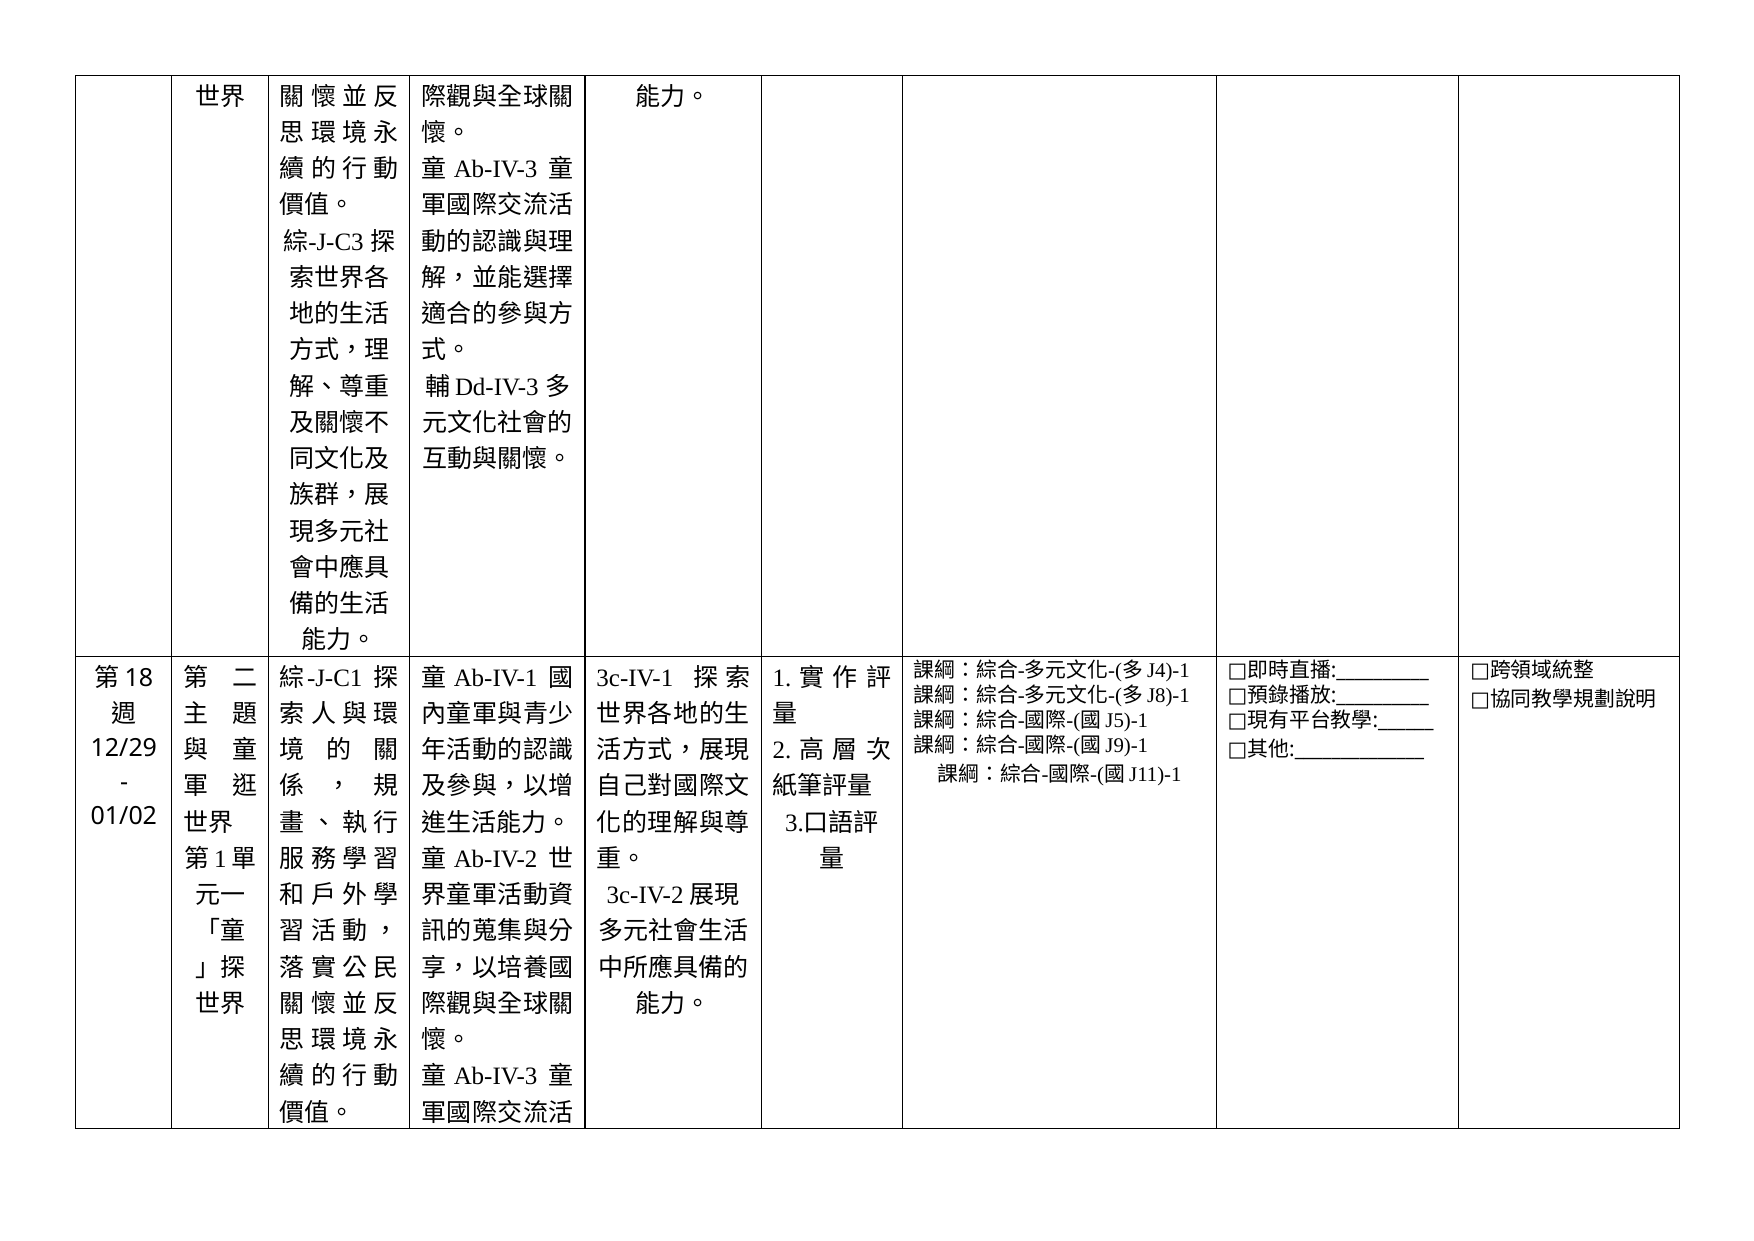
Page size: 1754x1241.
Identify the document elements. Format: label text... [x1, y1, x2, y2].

table_cell [903, 76, 1216, 656]
table_cell [1459, 76, 1679, 656]
table_cell 第18週 12/29-01/02 [76, 657, 171, 1128]
table_cell 1.實作評量 2.高層次紙筆評量 3.口語評量 [762, 657, 902, 1128]
table_cell □跨領域統整 □協同教學規劃說明 [1459, 657, 1679, 1128]
table_cell 3c-IV-1 探索世界各地的生活方式，展現自己對國際文化的理解與尊重。 3c-IV-2 展現多元社會生活中所應具備的能力。 [586, 657, 761, 1128]
table_cell 第二主題與童軍逛世界 第1單元一「童」探世界 [172, 657, 268, 1128]
table_cell 能力。 [586, 76, 761, 656]
table_cell 世界 [172, 76, 268, 656]
table_cell [1217, 76, 1458, 656]
table_cell [762, 76, 902, 656]
table_cell 際觀與全球關懷。 童Ab-IV-3 童軍國際交流活動的認識與理解，並能選擇適合的參與方式。 輔Dd-IV-3 多元文化社會的互動與關懷。 [410, 76, 584, 656]
table_cell 課綱：綜合-多元文化-(多J4)-1 課綱：綜合-多元文化-(多J8)-1 課綱：綜合-國際-(國J5)-1 課綱：綜合-國際-(國J9)-1 課綱：綜合-國際-(國J11)-1 [903, 657, 1216, 1128]
table_cell 綜-J-C1 探索人與環境的關係，規畫、執行服務學習和戶外學習活動，落實公民關懷並反思環境永續的行動價值。 [269, 657, 409, 1128]
table_cell 關懷並反思環境永續的行動價值。 綜-J-C3 探索世界各地的生活方式，理解、尊重及關懷不同文化及族群，展現多元社會中應具備的生活能力。 [269, 76, 409, 656]
table_cell [76, 76, 171, 656]
table_cell 童Ab-IV-1 國內童軍與青少年活動的認識及參與，以增進生活能力。 童Ab-IV-2 世界童軍活動資訊的蒐集與分享，以培養國際觀與全球關懷。 童Ab-IV-3 童軍國際交流活 [410, 657, 584, 1128]
table_cell □即時直播:__________ □預錄播放:__________ □現有平台教學:______ □其他:______________ [1217, 657, 1458, 1128]
